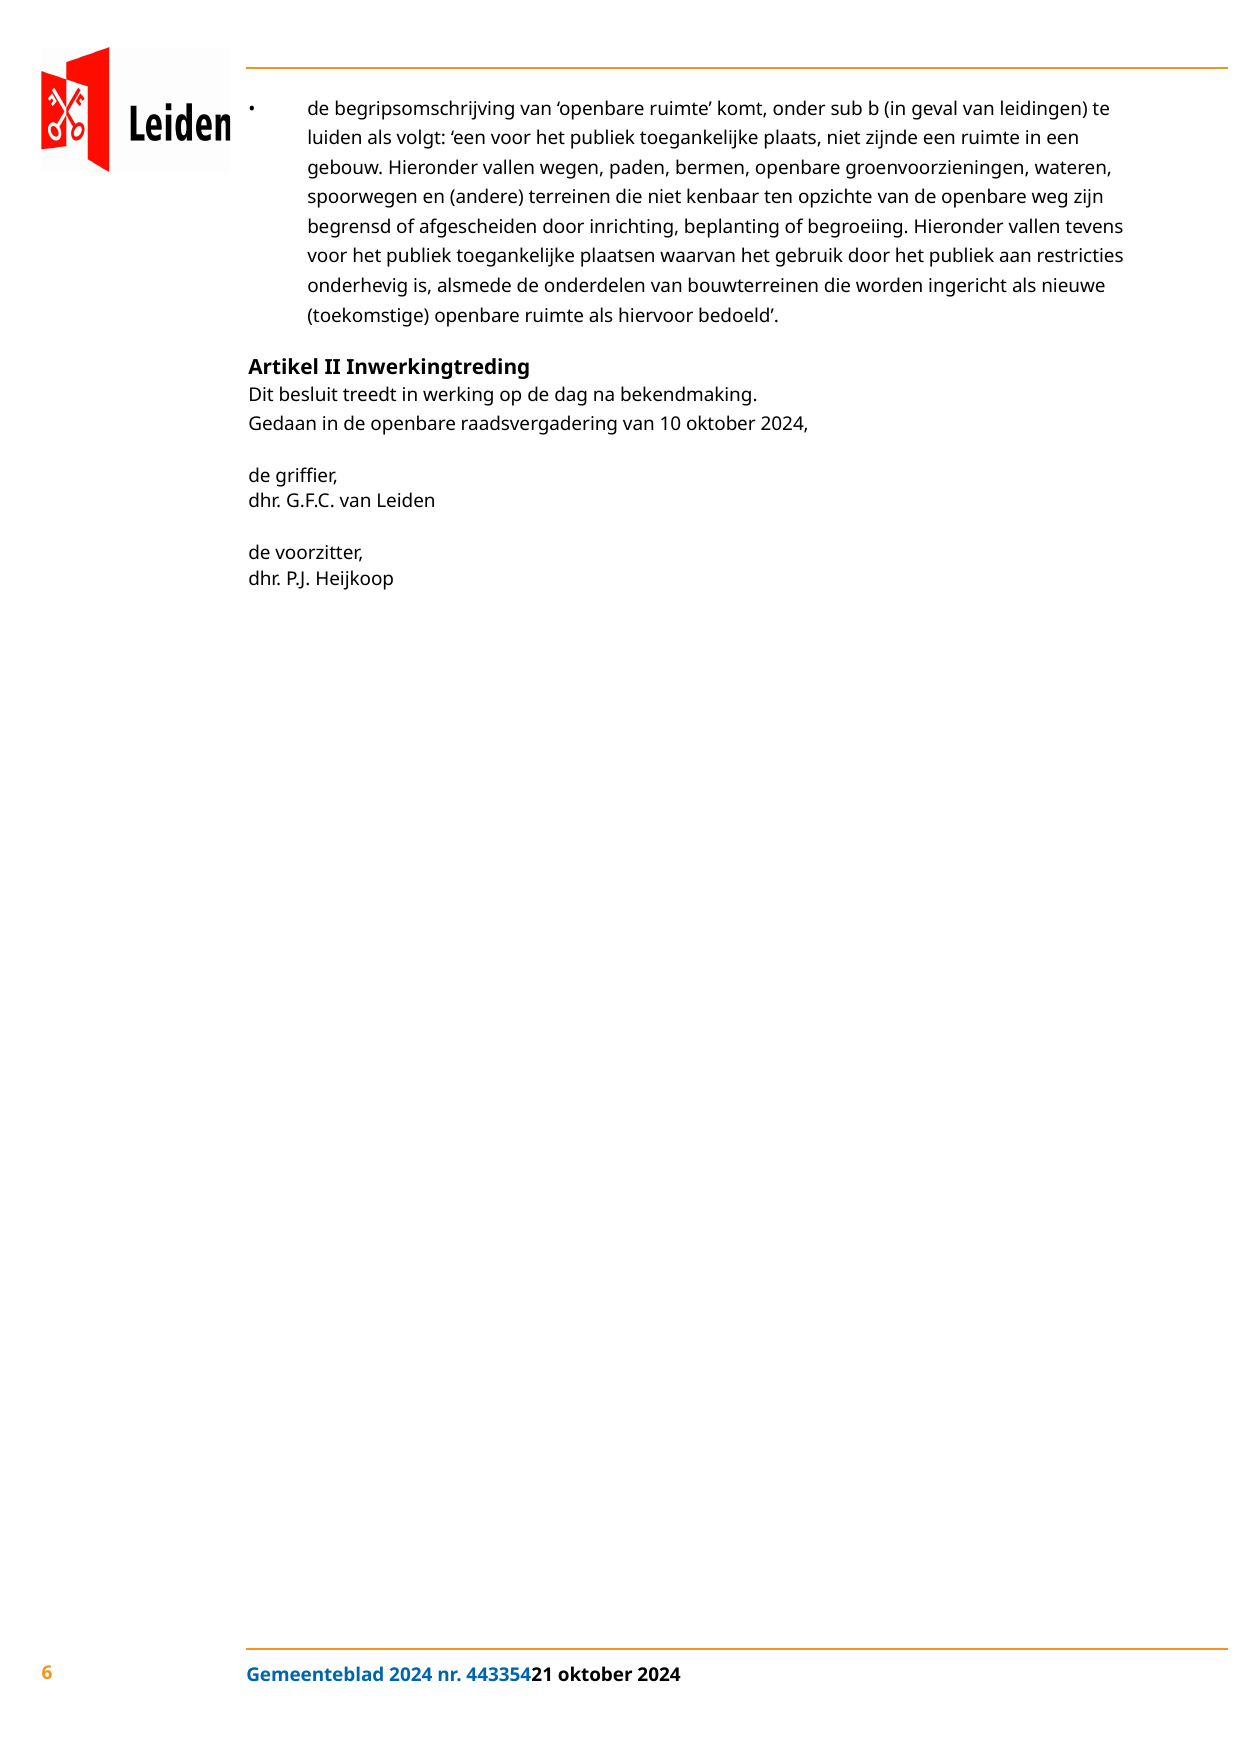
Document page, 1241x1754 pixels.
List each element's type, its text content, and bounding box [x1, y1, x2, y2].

list de begripsomschrijving van ‘openbare ruimte’ komt, onder sub b (in geval van leidingen) te luiden als volgt: ‘een voor het publiek toegankelijke plaats, niet zijnde een ruimte in een gebouw. Hieronder vallen wegen, paden, bermen, openbare groenvoorzieningen, wateren, spoorwegen en (andere) terreinen die niet kenbaar ten opzichte van de openbare weg zijn begrensd of afgescheiden door inrichting, beplanting of begroeiing. Hieronder vallen tevens voor het publiek toegankelijke plaatsen waarvan het gebruik door het publiek aan restricties onderhevig is, alsmede de onderdelen van bouwterreinen die worden ingericht als nieuwe (toekomstige) openbare ruimte als hiervoor bedoeld’. [248, 95, 1152, 328]
text Dit besluit treedt in werking op de dag na bekendmaking. [248, 381, 1152, 406]
text Artikel II Inwerkingtreding [248, 352, 1152, 381]
picture [41, 47, 231, 172]
text de griffier, [248, 462, 1152, 487]
text dhr. G.F.C. van Leiden [248, 487, 1152, 513]
text Gedaan in de openbare raadsvergadering van 10 oktober 2024, [248, 410, 1152, 436]
text de voorzitter, [248, 539, 1152, 565]
text dhr. P.J. Heijkoop [248, 565, 1152, 590]
